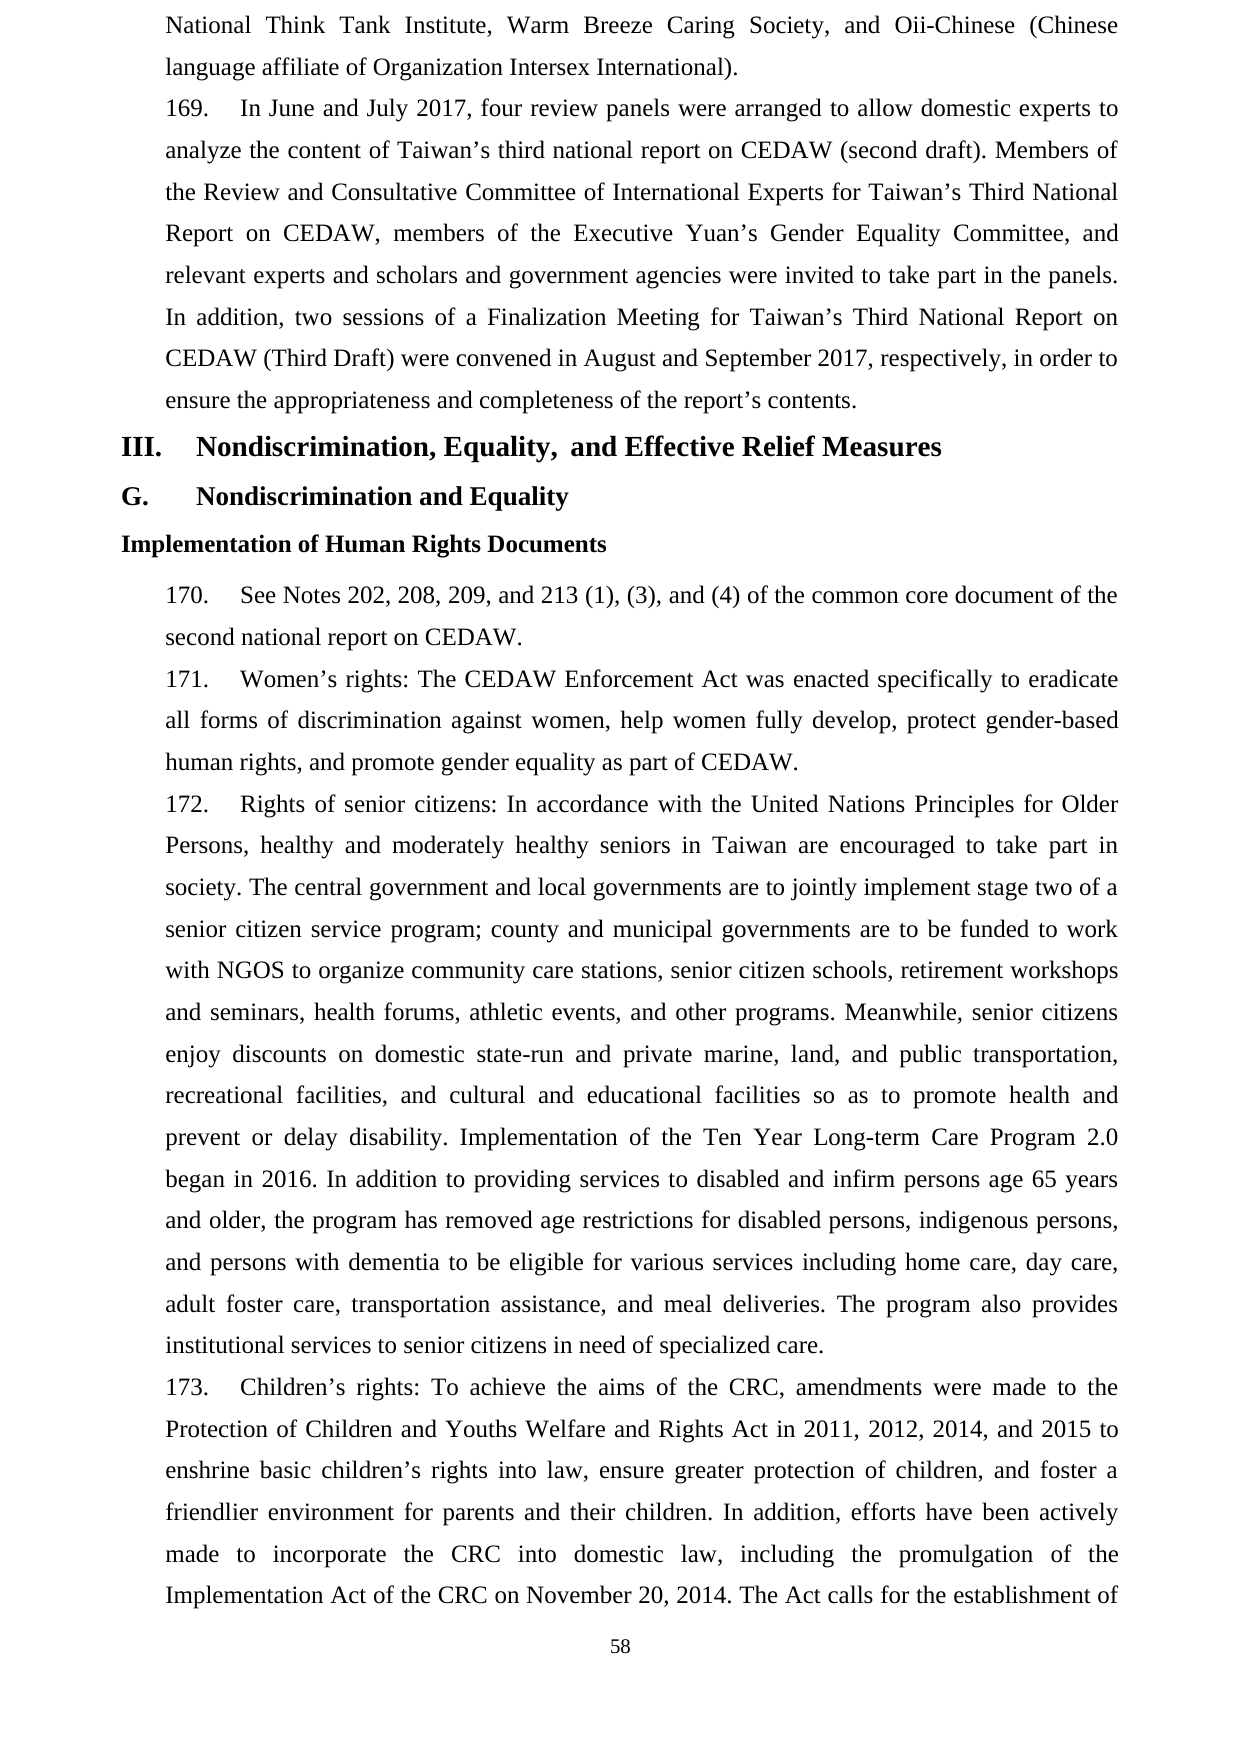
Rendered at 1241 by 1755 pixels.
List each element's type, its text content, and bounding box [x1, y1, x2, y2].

list See Notes 202, 208, 209, and 213 (1), (3), and (4) of the common core document of the second national report on CEDAW. [165, 571, 1119, 654]
subtitle Implementation of Human Rights Documents [121, 529, 1120, 558]
list In June and July 2017, four review panels were arranged to allow domestic experts to analyze the content of Taiwan’s third national report on CEDAW (second draft). Members of the Review and Consultative Committee of International Experts for Taiwan’s Third National Report on CEDAW, members of the Executive Yuan’s Gender Equality Committee, and relevant experts and scholars and government agencies were invited to take part in the panels. In addition, two sessions of a Finalization Meeting for Taiwan’s Third National Report on CEDAW (Third Draft) were convened in August and September 2017, respectively, in order to ensure the appropriateness and completeness of the report’s contents. [165, 83, 1119, 417]
list Children’s rights: To achieve the aims of the CRC, amendments were made to the Protection of Children and Youths Welfare and Rights Act in 2011, 2012, 2014, and 2015 to enshrine basic children’s rights into law, ensure greater protection of children, and foster a friendlier environment for parents and their children. In addition, efforts have been actively made to incorporate the CRC into domestic law, including the promulgation of the Implementation Act of the CRC on November 20, 2014. The Act calls for the establishment of [165, 1362, 1119, 1612]
list National Think Tank Institute, Warm Breeze Caring Society, and Oii-Chinese (Chinese language affiliate of Organization Intersex International). [165, 0, 1119, 83]
list Nondiscrimination and Equality [121, 480, 1120, 512]
list Nondiscrimination, Equality, and Effective Relief Measures [121, 429, 1120, 463]
list Women’s rights: The CEDAW Enforcement Act was enacted specifically to eradicate all forms of discrimination against women, help women fully develop, protect gender-based human rights, and promote gender equality as part of CEDAW. [165, 654, 1119, 779]
list Rights of senior citizens: In accordance with the United Nations Principles for Older Persons, healthy and moderately healthy seniors in Taiwan are encouraged to take part in society. The central government and local governments are to jointly implement stage two of a senior citizen service program; county and municipal governments are to be funded to work with NGOS to organize community care stations, senior citizen schools, retirement workshops and seminars, health forums, athletic events, and other programs. Meanwhile, senior citizens enjoy discounts on domestic state-run and private marine, land, and public transportation, recreational facilities, and cultural and educational facilities so as to promote health and prevent or delay disability. Implementation of the Ten Year Long-term Care Program 2.0 began in 2016. In addition to providing services to disabled and infirm persons age 65 years and older, the program has removed age restrictions for disabled persons, indigenous persons, and persons with dementia to be eligible for various services including home care, day care, adult foster care, transportation assistance, and meal deliveries. The program also provides institutional services to senior citizens in need of specialized care. [165, 779, 1119, 1362]
